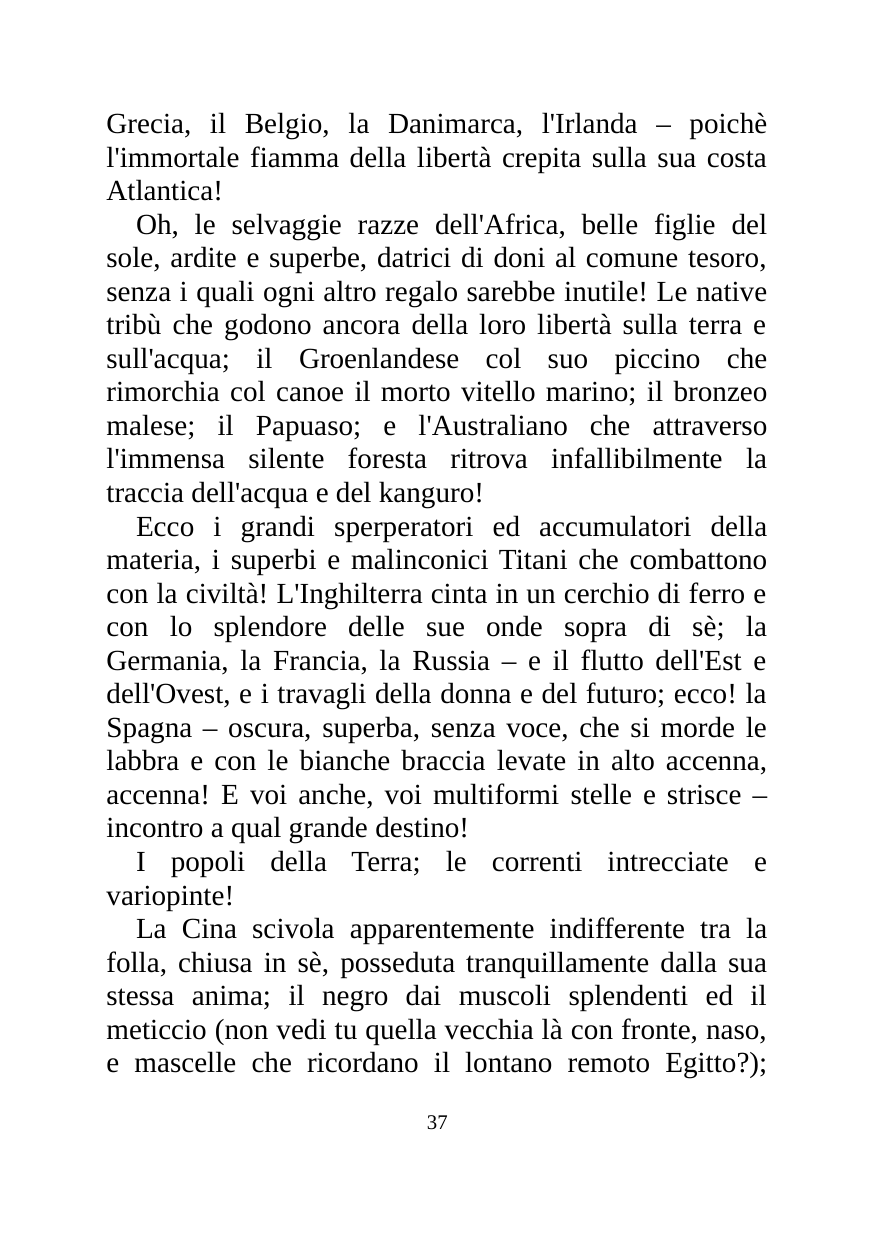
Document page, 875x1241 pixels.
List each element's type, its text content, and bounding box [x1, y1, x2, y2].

text La Cina scivola apparentemente indifferente tra la folla, chiusa in sè, posseduta tranquillamente dalla sua stessa anima; il negro dai muscoli splendenti ed il meticcio (non vedi tu quella vecchia là con fronte, naso, e mascelle che ricordano il lontano remoto Egitto?); [106, 911, 768, 1079]
text Oh, le selvaggie razze dell'Africa, belle figlie del sole, ardite e superbe, datrici di doni al comune tesoro, senza i quali ogni altro regalo sarebbe inutile! Le native tribù che godono ancora della loro libertà sulla terra e sull'acqua; il Groenlandese col suo piccino che rimorchia col canoe il morto vitello marino; il bronzeo malese; il Papuaso; e l'Australiano che attraverso l'immensa silente foresta ritrova infallibilmente la traccia dell'acqua e del kanguro! [106, 207, 768, 509]
text I popoli della Terra; le correnti intrecciate e variopinte! [106, 844, 768, 911]
text Ecco i grandi sperperatori ed accumulatori della materia, i superbi e malinconici Titani che combattono con la civiltà! L'Inghilterra cinta in un cerchio di ferro e con lo splendore delle sue onde sopra di sè; la Germania, la Francia, la Russia – e il flutto dell'Est e dell'Ovest, e i travagli della donna e del futuro; ecco! la Spagna – oscura, superba, senza voce, che si morde le labbra e con le bianche braccia levate in alto accenna, accenna! E voi anche, voi multiformi stelle e strisce – incontro a qual grande destino! [106, 509, 768, 844]
text Grecia, il Belgio, la Danimarca, l'Irlanda – poichè l'immortale fiamma della libertà crepita sulla sua costa Atlantica! [106, 106, 768, 207]
